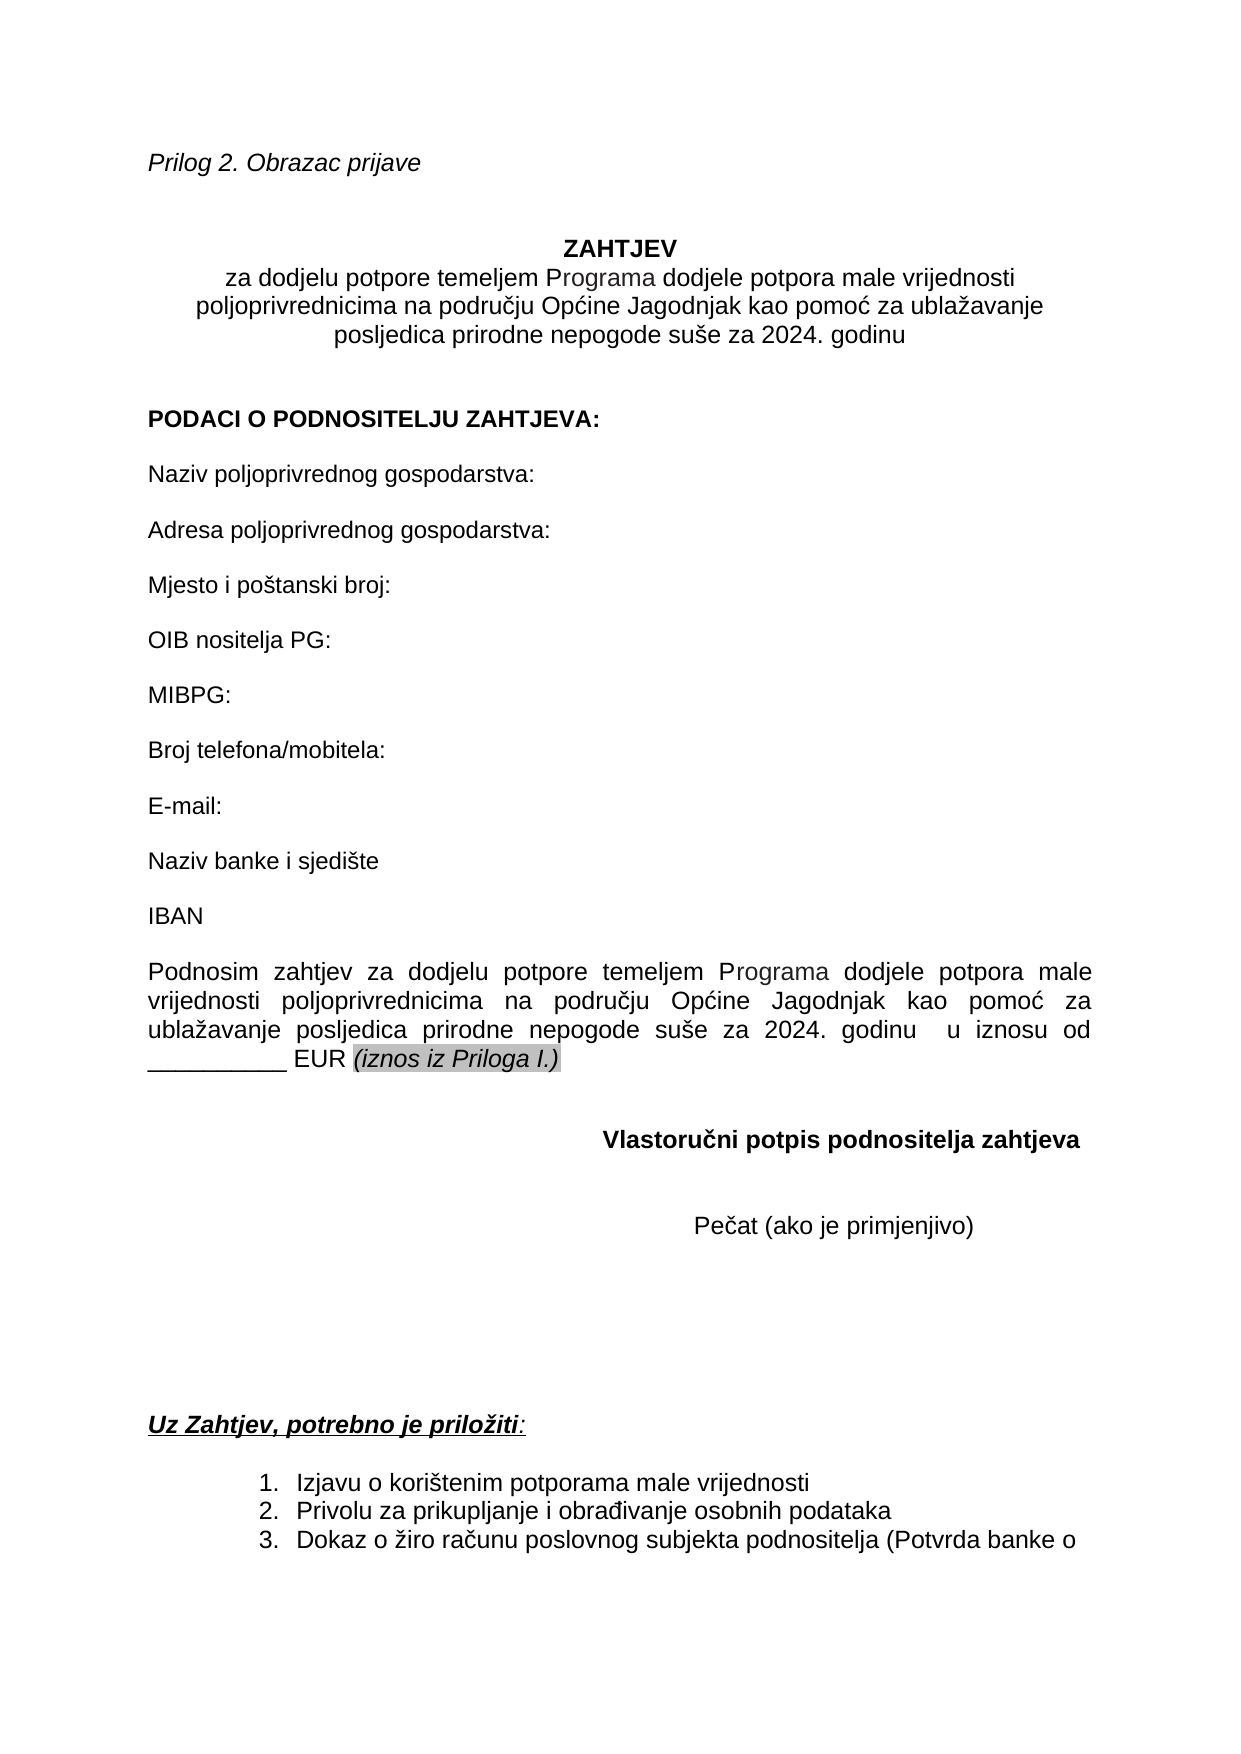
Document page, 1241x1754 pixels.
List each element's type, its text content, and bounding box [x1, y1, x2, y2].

text Mjesto i poštanski broj: [148, 571, 1093, 598]
text Vlastoručni potpis podnositelja zahtjeva [590, 1125, 1093, 1154]
text ZAHTJEV [148, 234, 1093, 263]
text Naziv poljoprivrednog gospodarstva: [148, 460, 1093, 488]
text Adresa poljoprivrednog gospodarstva: [148, 516, 1093, 543]
list Izjavu o korištenim potporama male vrijednosti [258, 1468, 1093, 1496]
text PODACI O PODNOSITELJU ZAHTJEVA: [148, 405, 1093, 433]
text Prilog 2. Obrazac prijave [148, 148, 1093, 176]
text OIB nositelja PG: [148, 626, 1093, 654]
text MIBPG: [148, 681, 1093, 709]
text Broj telefona/mobitela: [148, 736, 1093, 764]
text za dodjelu potpore temeljem Programa dodjele potpora male vrijednosti poljoprivrednicima na području Općine Jagodnjak kao pomoć za ublažavanje posljedica prirodne nepogode suše za 2024. godinu [148, 263, 1093, 349]
text IBAN [148, 902, 1093, 930]
text Naziv banke i sjedište [148, 847, 1093, 874]
list Dokaz o žiro računu poslovnog subjekta podnositelja (Potvrda banke o [258, 1525, 1093, 1554]
text Uz Zahtjev, potrebno je priložiti: [148, 1410, 1093, 1439]
list Privolu za prikupljanje i obrađivanje osobnih podataka [258, 1496, 1093, 1525]
text E-mail: [148, 792, 1093, 819]
text Podnosim zahtjev za dodjelu potpore temeljem Programa dodjele potpora male vrijednosti poljoprivrednicima na području Općine Jagodnjak kao pomoć za ublažavanje posljedica prirodne nepogode suše za 2024. godinu u iznosu od __________ EUR (iznos iz Priloga I.) [148, 957, 1093, 1072]
text Pečat (ako je primjenjivo) [575, 1211, 1093, 1240]
